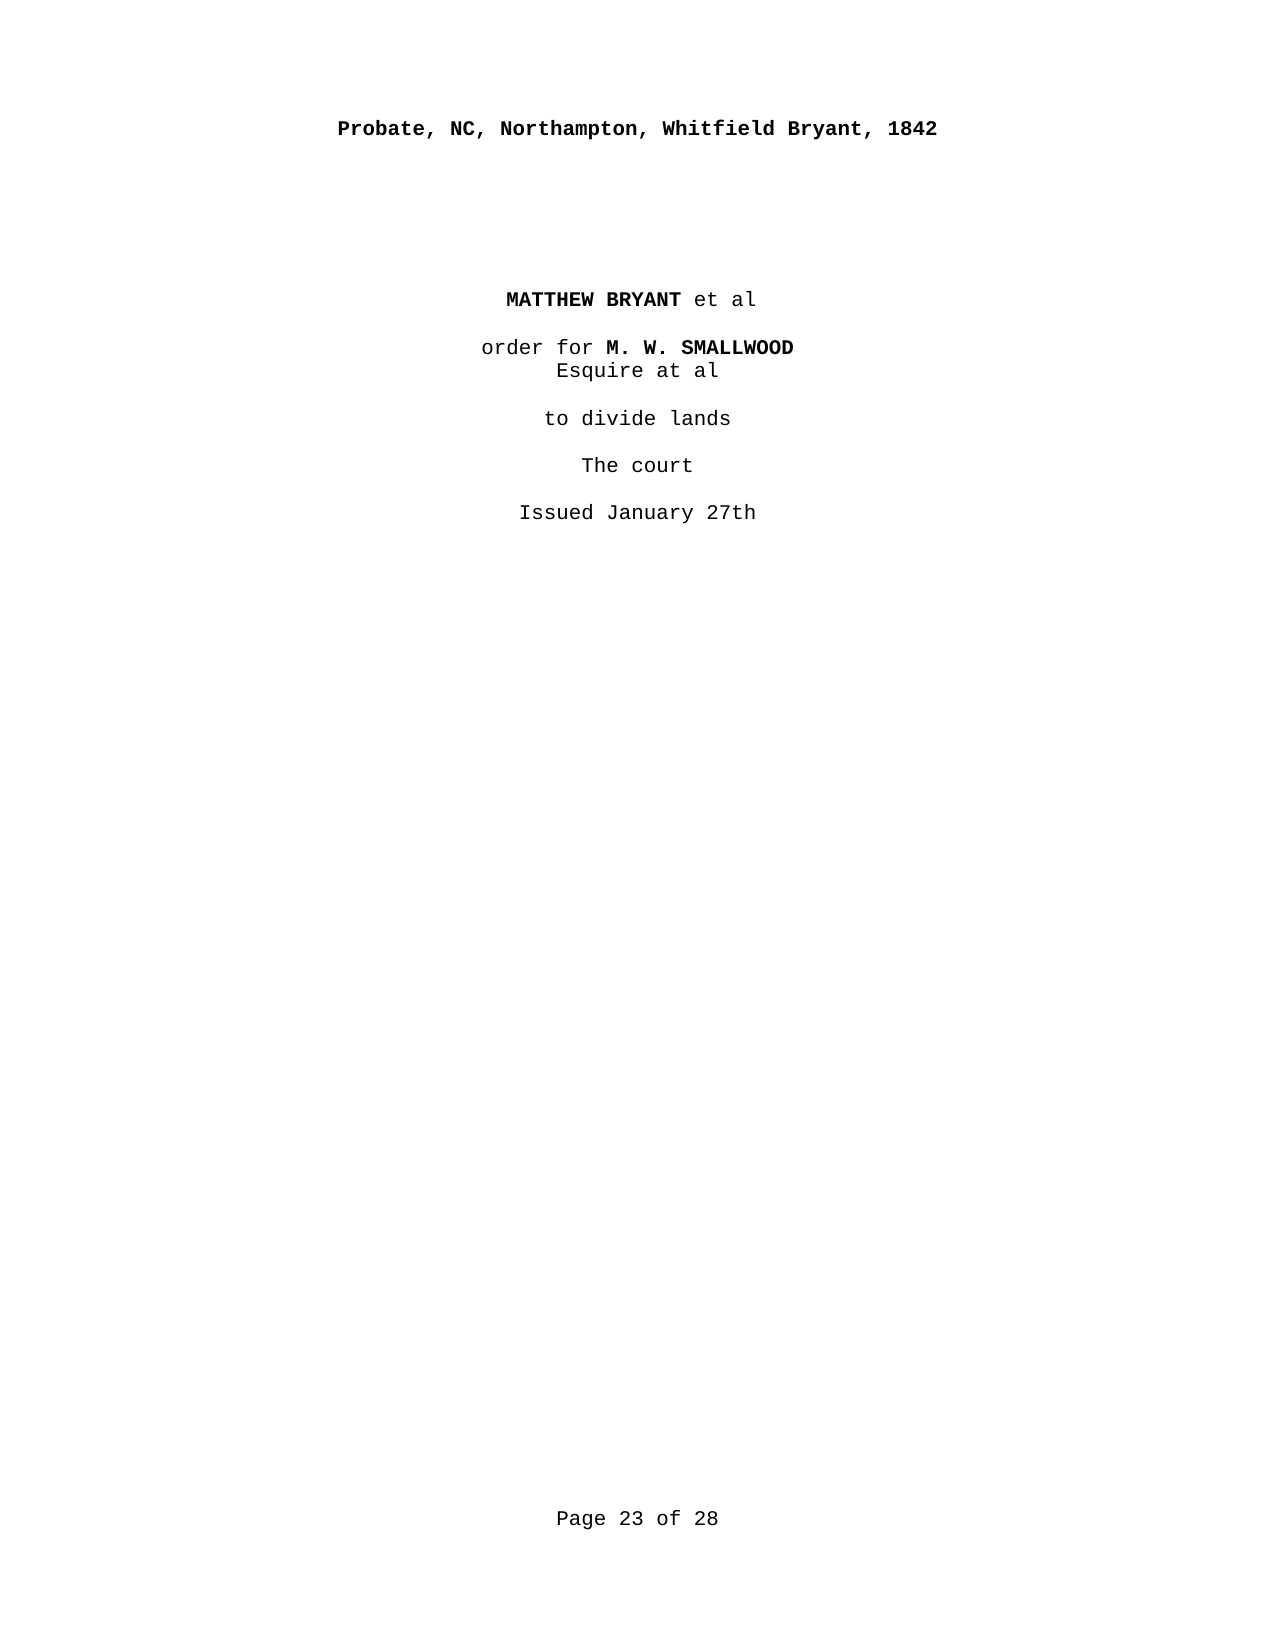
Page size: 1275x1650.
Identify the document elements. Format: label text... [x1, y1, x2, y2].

text Issued January 27th [118, 502, 1157, 526]
text Matthew Bryant et al [118, 289, 1157, 313]
text to divide lands [118, 408, 1157, 431]
text Esquire at al [118, 360, 1157, 384]
text The court [118, 455, 1157, 479]
text order for M. W. Smallwood [118, 337, 1157, 360]
